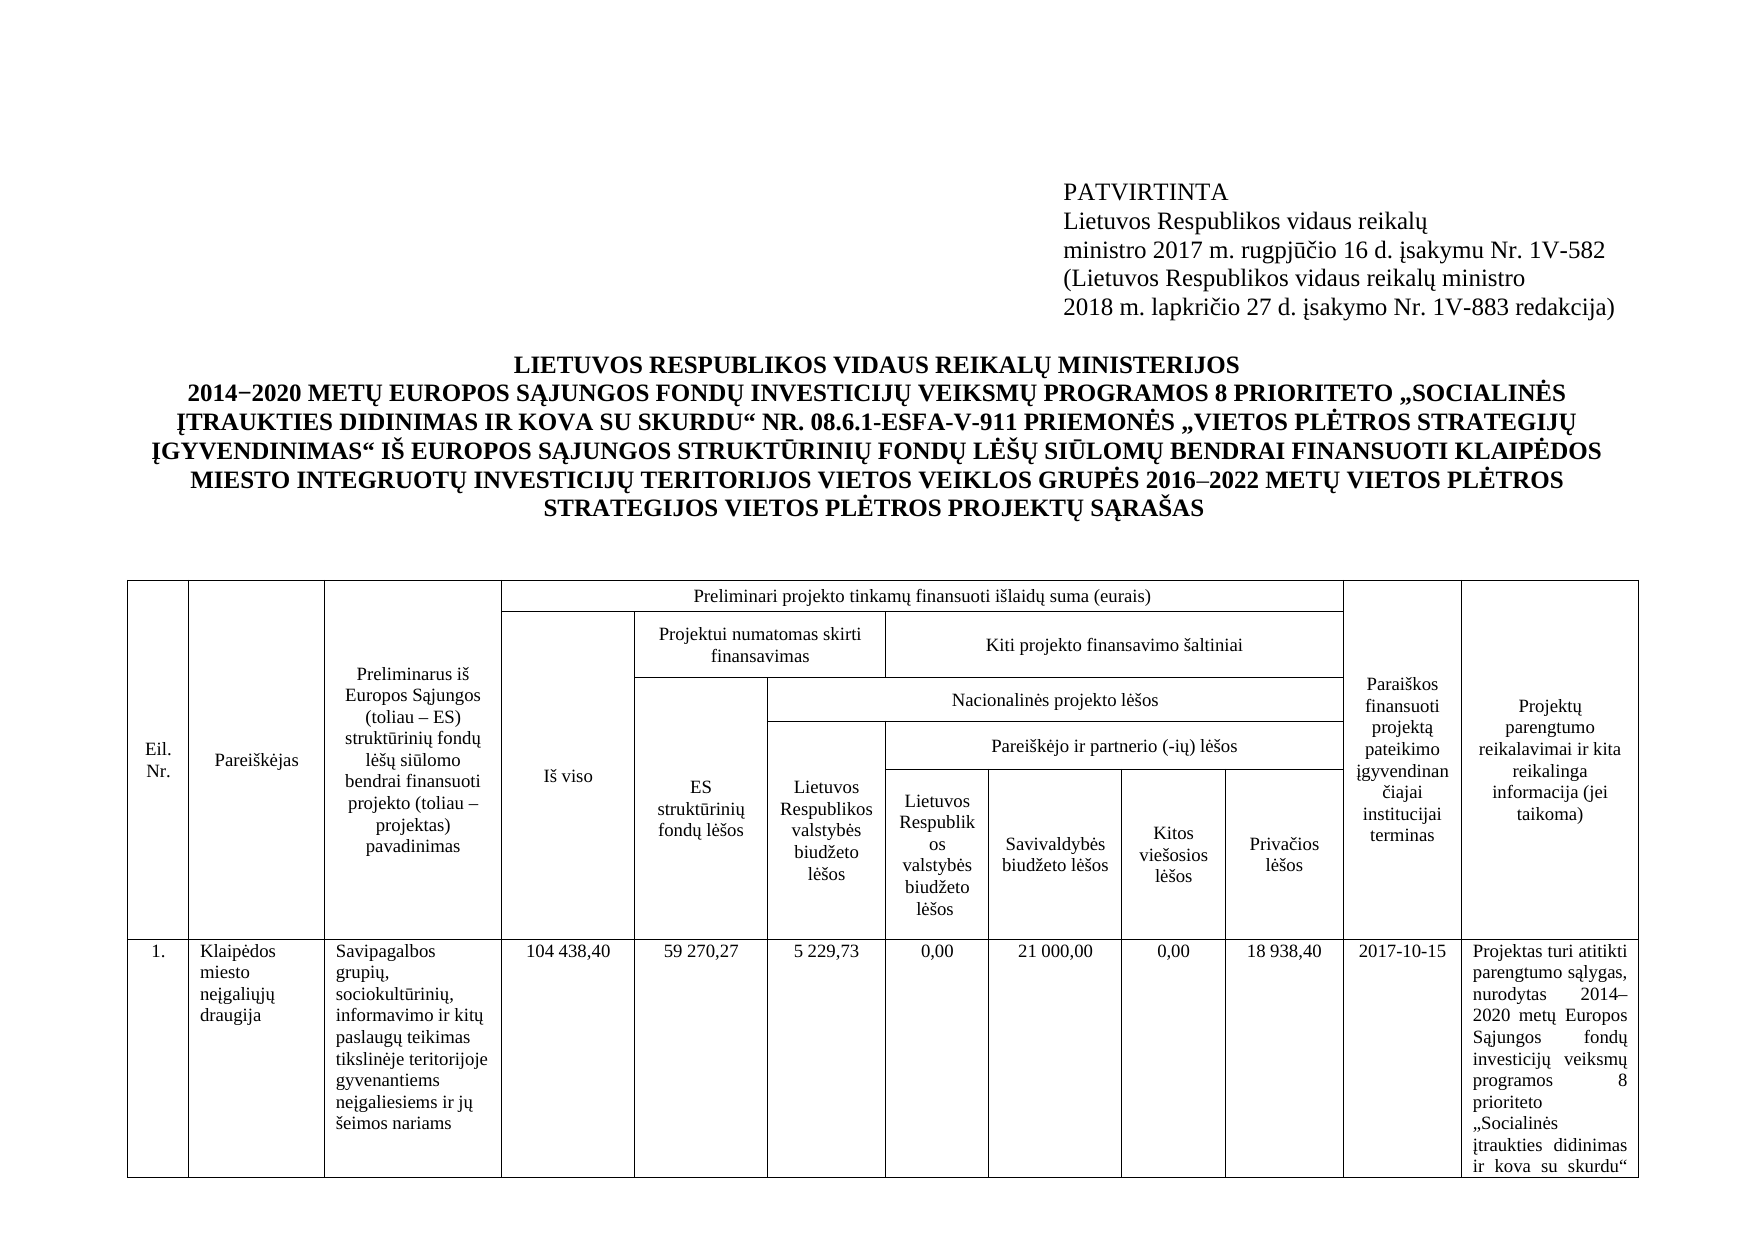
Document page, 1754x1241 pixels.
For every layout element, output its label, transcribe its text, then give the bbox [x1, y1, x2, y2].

table_cell Klaipėdos miesto neįgaliųjų draugija [189, 940, 324, 1177]
text ministro 2017 m. rugpjūčio 16 d. įsakymu Nr. 1V-582 [1063, 235, 1636, 263]
table_cell Lietuvos Respublikos valstybės biudžeto lėšos [768, 722, 885, 938]
table_cell ES struktūrinių fondų lėšos [635, 678, 767, 938]
table_cell Projektas turi atitikti parengtumo sąlygas, nurodytas 2014–2020 metų Europos Sąjungos fondų investicijų veiksmų programos 8 prioriteto „Socialinės įtraukties didinimas ir kova su skurdu“ [1462, 940, 1638, 1177]
text LIETUVOS RESPUBLIKOS VIDAUS REIKALŲ MINISTERIJOS [118, 350, 1636, 378]
table_cell Kiti projekto finansavimo šaltiniai [886, 612, 1343, 677]
table_cell Nacionalinės projekto lėšos [768, 678, 1343, 721]
table_cell Savipagalbos grupių, sociokultūrinių, informavimo ir kitų paslaugų teikimas tikslinėje teritorijoje gyvenantiems neįgaliesiems ir jų šeimos nariams [325, 940, 501, 1177]
table_header Projektų parengtumo reikalavimai ir kita reikalinga informacija (jei taikoma) [1462, 581, 1638, 938]
table_header Preliminari projekto tinkamų finansuoti išlaidų suma (eurais) [502, 581, 1343, 611]
table_header Pareiškėjas [189, 581, 324, 938]
table_cell Lietuvos Respublikos valstybės biudžeto lėšos [886, 770, 988, 938]
table_header Eil. Nr. [128, 581, 188, 938]
table_cell 0,00 [1122, 940, 1225, 1177]
table_cell 5 229,73 [768, 940, 885, 1177]
table_cell Iš viso [502, 612, 634, 938]
table_header Preliminarus iš Europos Sąjungos (toliau – ES) struktūrinių fondų lėšų siūlomo bendrai finansuoti projekto (toliau – projektas) pavadinimas [325, 581, 501, 938]
text 2014−2020 METŲ EUROPOS SĄJUNGOS FONDŲ INVESTICIJŲ VEIKSMŲ PROGRAMOS 8 PRIORITETO „SOCIALINĖS ĮTRAUKTIES DIDINIMAS IR KOVA SU SKURDU“ NR. 08.6.1-ESFA-V-911 PRIEMONĖS „VIETOS PLĖTROS STRATEGIJŲ ĮGYVENDINIMAS“ IŠ EUROPOS SĄJUNGOS STRUKTŪRINIŲ FONDŲ LĖŠŲ SIŪLOMŲ BENDRAI FINANSUOTI KLAIPĖDOS MIESTO INTEGRUOTŲ INVESTICIJŲ TERITORIJOS VIETOS VEIKLOS GRUPĖS 2016–2022 METŲ VIETOS PLĖTROS STRATEGIJOS VIETOS PLĖTROS PROJEKTŲ SĄRAŠAS [118, 378, 1636, 522]
table_cell 59 270,27 [635, 940, 767, 1177]
text PATVIRTINTA [1063, 177, 1636, 206]
table_cell Privačios lėšos [1226, 770, 1343, 938]
table_cell 1. [128, 940, 188, 1177]
text 2018 m. lapkričio 27 d. įsakymo Nr. 1V-883 redakcija) [1063, 292, 1636, 321]
table_cell Pareiškėjo ir partnerio (-ių) lėšos [886, 722, 1343, 769]
table_cell 2017-10-15 [1344, 940, 1461, 1177]
table_header Paraiškos finansuoti projektą pateikimo įgyvendinančiajai institucijai terminas [1344, 581, 1461, 938]
text Lietuvos Respublikos vidaus reikalų [1063, 206, 1636, 235]
table_cell Savivaldybės biudžeto lėšos [989, 770, 1121, 938]
table_cell Projektui numatomas skirti finansavimas [635, 612, 885, 677]
table_cell 21 000,00 [989, 940, 1121, 1177]
text (Lietuvos Respublikos vidaus reikalų ministro [1063, 263, 1636, 292]
table_cell 104 438,40 [502, 940, 634, 1177]
table_cell 0,00 [886, 940, 988, 1177]
table_cell 18 938,40 [1226, 940, 1343, 1177]
table_cell Kitos viešosios lėšos [1122, 770, 1225, 938]
